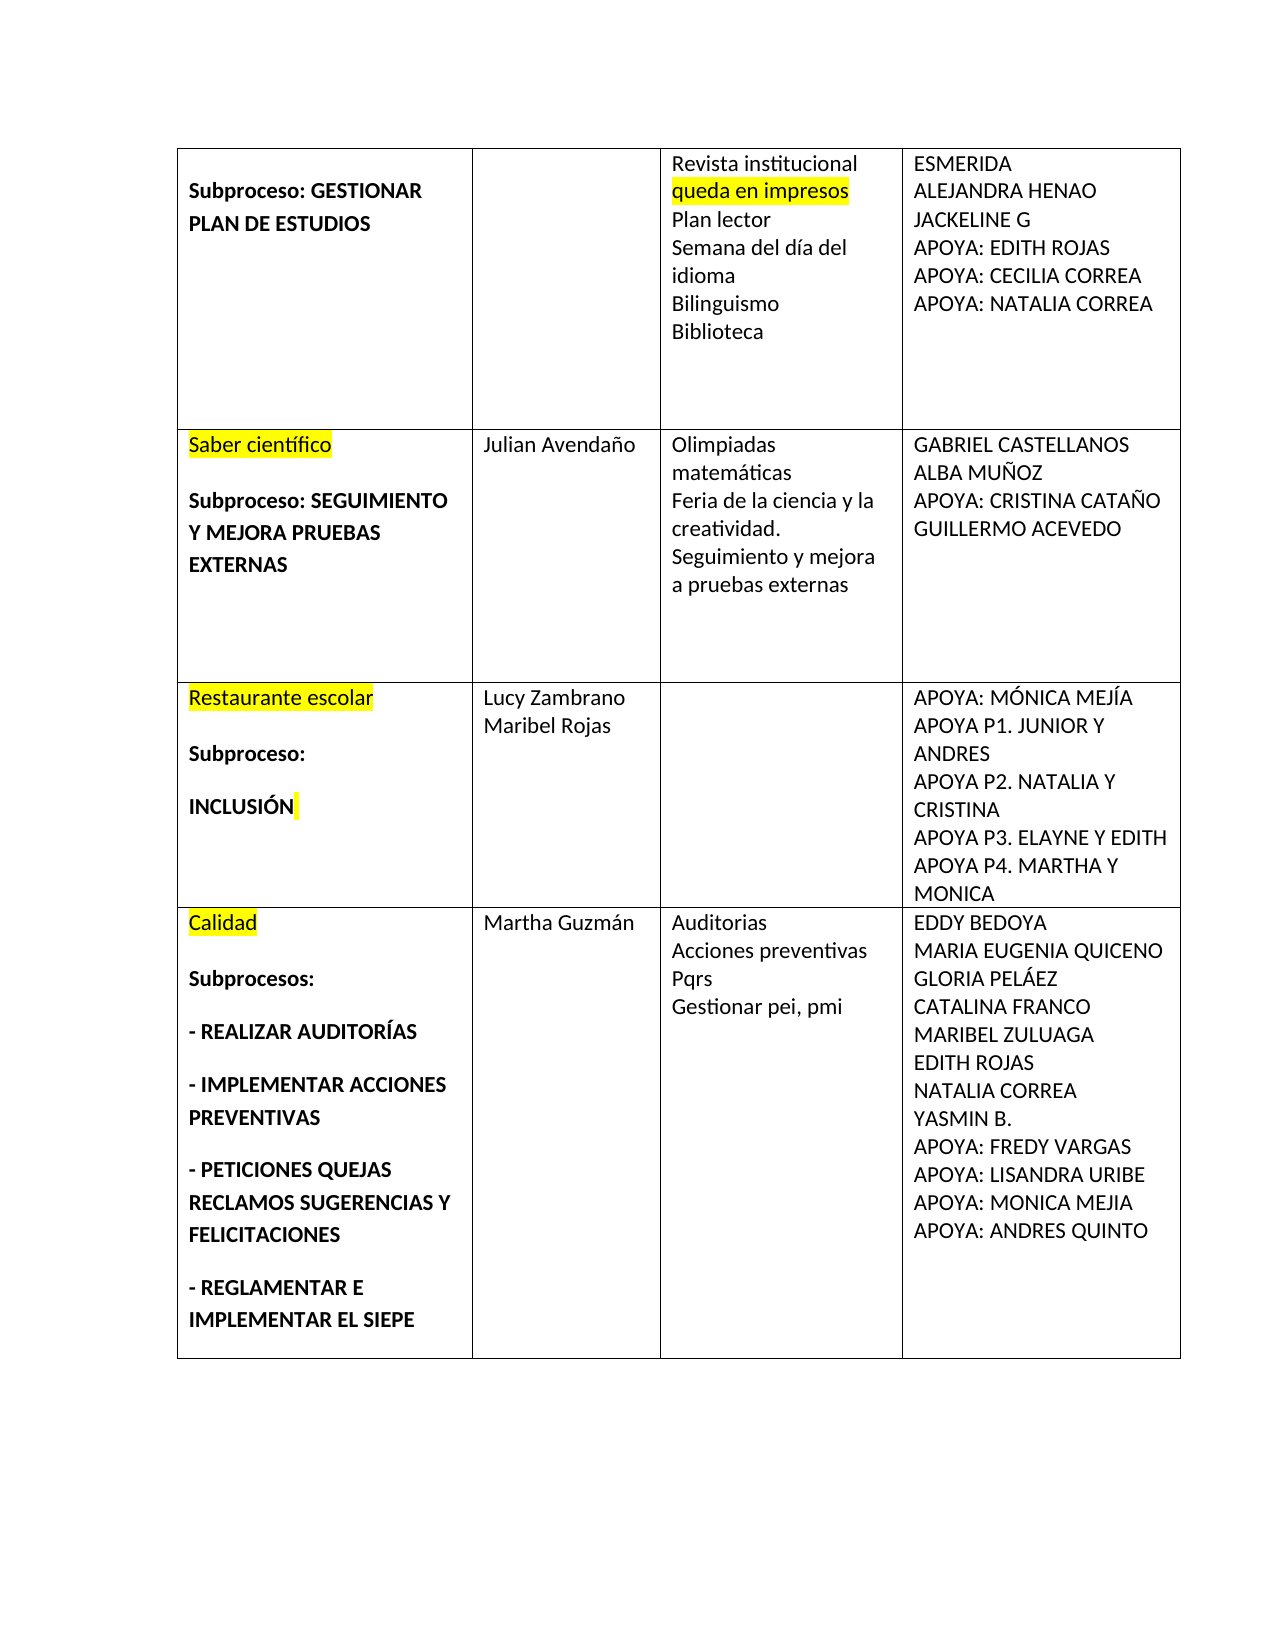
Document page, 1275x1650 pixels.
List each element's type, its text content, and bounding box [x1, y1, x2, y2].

table_cell [473, 149, 660, 429]
table_cell Saber científico Subproceso: SEGUIMIENTO Y MEJORA PRUEBAS EXTERNAS [178, 430, 472, 682]
table_cell EDDY BEDOYA MARIA EUGENIA QUICENO GLORIA PELÁEZ CATALINA FRANCO MARIBEL ZULUAGA EDITH ROJAS NATALIA CORREA YASMIN B. APOYA: FREDY VARGAS APOYA: LISANDRA URIBE APOYA: MONICA MEJIA APOYA: ANDRES QUINTO [903, 908, 1180, 1358]
table_cell Lucy Zambrano Maribel Rojas [473, 683, 660, 907]
table_cell Martha Guzmán [473, 908, 660, 1358]
table_cell Revista institucional queda en impresos Plan lector Semana del día del idioma Bilinguismo Biblioteca [661, 149, 902, 429]
table_cell GABRIEL CASTELLANOS ALBA MUÑOZ APOYA: CRISTINA CATAÑO GUILLERMO ACEVEDO [903, 430, 1180, 682]
table_cell [661, 683, 902, 907]
table_cell Restaurante escolar Subproceso: INCLUSIÓN [178, 683, 472, 907]
table_cell APOYA: MÓNICA MEJÍA APOYA P1. JUNIOR Y ANDRES APOYA P2. NATALIA Y CRISTINA APOYA P3. ELAYNE Y EDITH APOYA P4. MARTHA Y MONICA [903, 683, 1180, 907]
table_cell Subproceso: GESTIONAR PLAN DE ESTUDIOS [178, 149, 472, 429]
table_cell ESMERIDA ALEJANDRA HENAO JACKELINE G APOYA: EDITH ROJAS APOYA: CECILIA CORREA APOYA: NATALIA CORREA [903, 149, 1180, 429]
table_cell Auditorias Acciones preventivas Pqrs Gestionar pei, pmi [661, 908, 902, 1358]
table_cell Calidad Subprocesos: - REALIZAR AUDITORÍAS - IMPLEMENTAR ACCIONES PREVENTIVAS - PETICIONES QUEJAS RECLAMOS SUGERENCIAS Y FELICITACIONES - REGLAMENTAR E IMPLEMENTAR EL SIEPE [178, 908, 472, 1358]
table_cell Olimpiadas matemáticas Feria de la ciencia y la creatividad. Seguimiento y mejora a pruebas externas [661, 430, 902, 682]
table_cell Julian Avendaño [473, 430, 660, 682]
